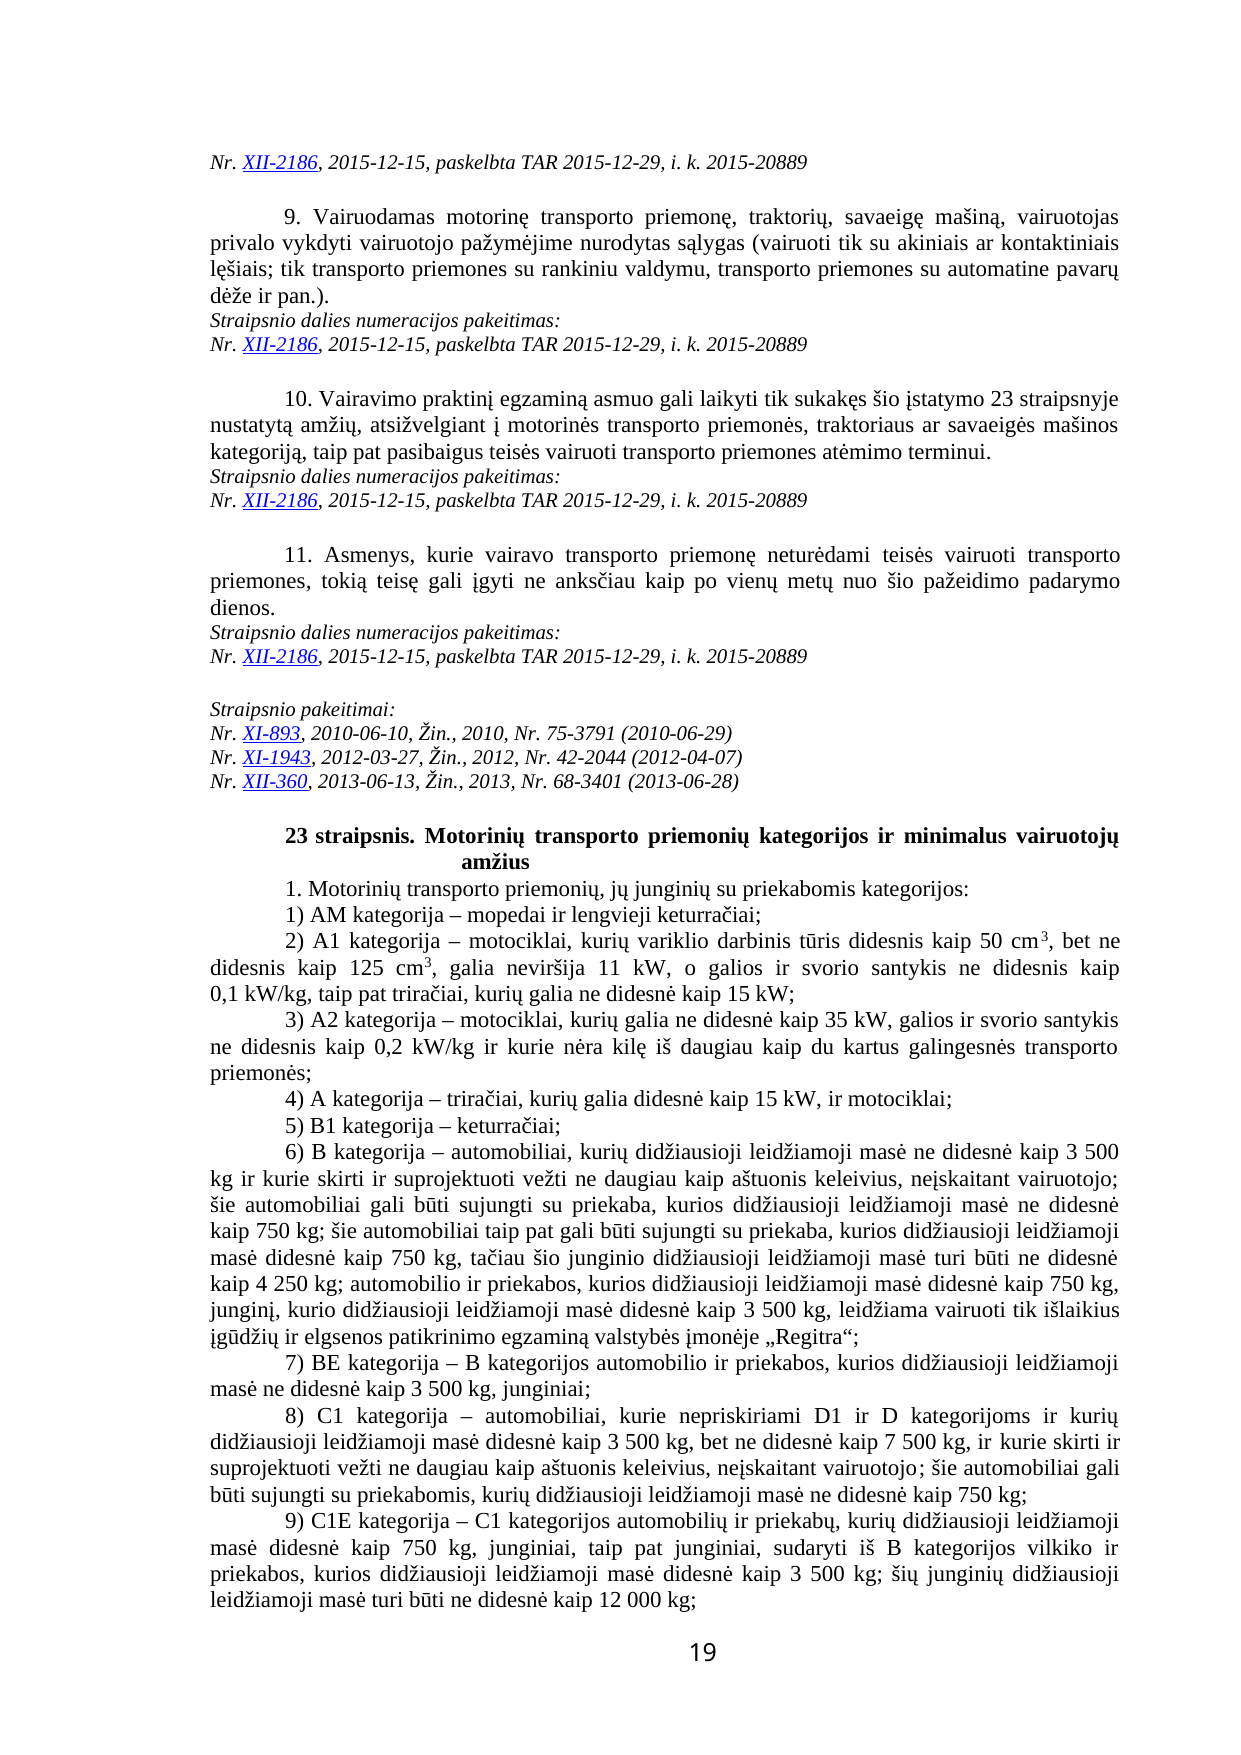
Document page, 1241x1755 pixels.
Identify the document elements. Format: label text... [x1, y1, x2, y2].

text Nr. XII-2186, 2015-12-15, paskelbta TAR 2015-12-29, i. k. 2015-20889 [210, 488, 1120, 512]
text 23 straipsnis. Motorinių transporto priemonių kategorijos ir minimalus vairuotojų amžius [285, 822, 1120, 875]
text 8) C1 kategorija – automobiliai, kurie nepriskiriami D1 ir D kategorijoms ir kurių didžiausioji leidžiamoji masė didesnė kaip 3 500 kg, bet ne didesnė kaip 7 500 kg, ir kurie skirti ir suprojektuoti vežti ne daugiau kaip aštuonis keleivius, neįskaitant vairuotojo; šie automobiliai gali būti sujungti su priekabomis, kurių didžiausioji leidžiamoji masė ne didesnė kaip 750 kg; [210, 1402, 1120, 1507]
text 7) BE kategorija – B kategorijos automobilio ir priekabos, kurios didžiausioji leidžiamoji masė ne didesnė kaip 3 500 kg, junginiai; [210, 1349, 1120, 1402]
text Nr. XII-2186, 2015-12-15, paskelbta TAR 2015-12-29, i. k. 2015-20889 [210, 150, 1120, 174]
text Straipsnio dalies numeracijos pakeitimas: [210, 464, 1120, 488]
text Nr. XII-360, 2013-06-13, Žin., 2013, Nr. 68-3401 (2013-06-28) [210, 769, 1120, 793]
text 5) B1 kategorija – keturračiai; [210, 1112, 1120, 1138]
text 10. Vairavimo praktinį egzaminą asmuo gali laikyti tik sukakęs šio įstatymo 23 straipsnyje nustatytą amžių, atsižvelgiant į motorinės transporto priemonės, traktoriaus ar savaeigės mašinos kategoriją, taip pat pasibaigus teisės vairuoti transporto priemones atėmimo terminui. [210, 385, 1120, 464]
text 6) B kategorija – automobiliai, kurių didžiausioji leidžiamoji masė ne didesnė kaip 3 500 kg ir kurie skirti ir suprojektuoti vežti ne daugiau kaip aštuonis keleivius, neįskaitant vairuotojo; šie automobiliai gali būti sujungti su priekaba, kurios didžiausioji leidžiamoji masė ne didesnė kaip 750 kg; šie automobiliai taip pat gali būti sujungti su priekaba, kurios didžiausioji leidžiamoji masė didesnė kaip 750 kg, tačiau šio junginio didžiausioji leidžiamoji masė turi būti ne didesnė kaip 4 250 kg; automobilio ir priekabos, kurios didžiausioji leidžiamoji masė didesnė kaip 750 kg, junginį, kurio didžiausioji leidžiamoji masė didesnė kaip 3 500 kg, leidžiama vairuoti tik išlaikius įgūdžių ir elgsenos patikrinimo egzaminą valstybės įmonėje „Regitra“; [210, 1138, 1120, 1349]
text Straipsnio dalies numeracijos pakeitimas: [210, 620, 1120, 644]
text 9. Vairuodamas motorinę transporto priemonę, traktorių, savaeigę mašiną, vairuotojas privalo vykdyti vairuotojo pažymėjime nurodytas sąlygas (vairuoti tik su akiniais ar kontaktiniais lęšiais; tik transporto priemones su rankiniu valdymu, transporto priemones su automatine pavarų dėže ir pan.). [210, 203, 1120, 308]
text 1. Motorinių transporto priemonių, jų junginių su priekabomis kategorijos: [210, 875, 1120, 901]
text 9) C1E kategorija – C1 kategorijos automobilių ir priekabų, kurių didžiausioji leidžiamoji masė didesnė kaip 750 kg, junginiai, taip pat junginiai, sudaryti iš B kategorijos vilkiko ir priekabos, kurios didžiausioji leidžiamoji masė didesnė kaip 3 500 kg; šių junginių didžiausioji leidžiamoji masė turi būti ne didesnė kaip 12 000 kg; [210, 1507, 1120, 1613]
text 3) A2 kategorija – motociklai, kurių galia ne didesnė kaip 35 kW, galios ir svorio santykis ne didesnis kaip 0,2 kW/kg ir kurie nėra kilę iš daugiau kaip du kartus galingesnės transporto priemonės; [210, 1006, 1120, 1086]
text Nr. XII-2186, 2015-12-15, paskelbta TAR 2015-12-29, i. k. 2015-20889 [210, 332, 1120, 356]
text 4) A kategorija – triračiai, kurių galia didesnė kaip 15 kW, ir motociklai; [210, 1086, 1120, 1112]
text Straipsnio pakeitimai: [210, 697, 1120, 721]
text 2) A1 kategorija – motociklai, kurių variklio darbinis tūris didesnis kaip 50 cm3, bet ne didesnis kaip 125 cm3, galia neviršija 11 kW, o galios ir svorio santykis ne didesnis kaip 0,1 kW/kg, taip pat triračiai, kurių galia ne didesnė kaip 15 kW; [210, 927, 1120, 1006]
text Nr. XI-1943, 2012-03-27, Žin., 2012, Nr. 42-2044 (2012-04-07) [210, 745, 1120, 769]
text Nr. XI-893, 2010-06-10, Žin., 2010, Nr. 75-3791 (2010-06-29) [210, 721, 1120, 745]
text 1) AM kategorija – mopedai ir lengvieji keturračiai; [210, 901, 1120, 927]
text Nr. XII-2186, 2015-12-15, paskelbta TAR 2015-12-29, i. k. 2015-20889 [210, 644, 1120, 668]
text 11. Asmenys, kurie vairavo transporto priemonę neturėdami teisės vairuoti transporto priemones, tokią teisę gali įgyti ne anksčiau kaip po vienų metų nuo šio pažeidimo padarymo dienos. [210, 541, 1120, 620]
text Straipsnio dalies numeracijos pakeitimas: [210, 308, 1120, 332]
